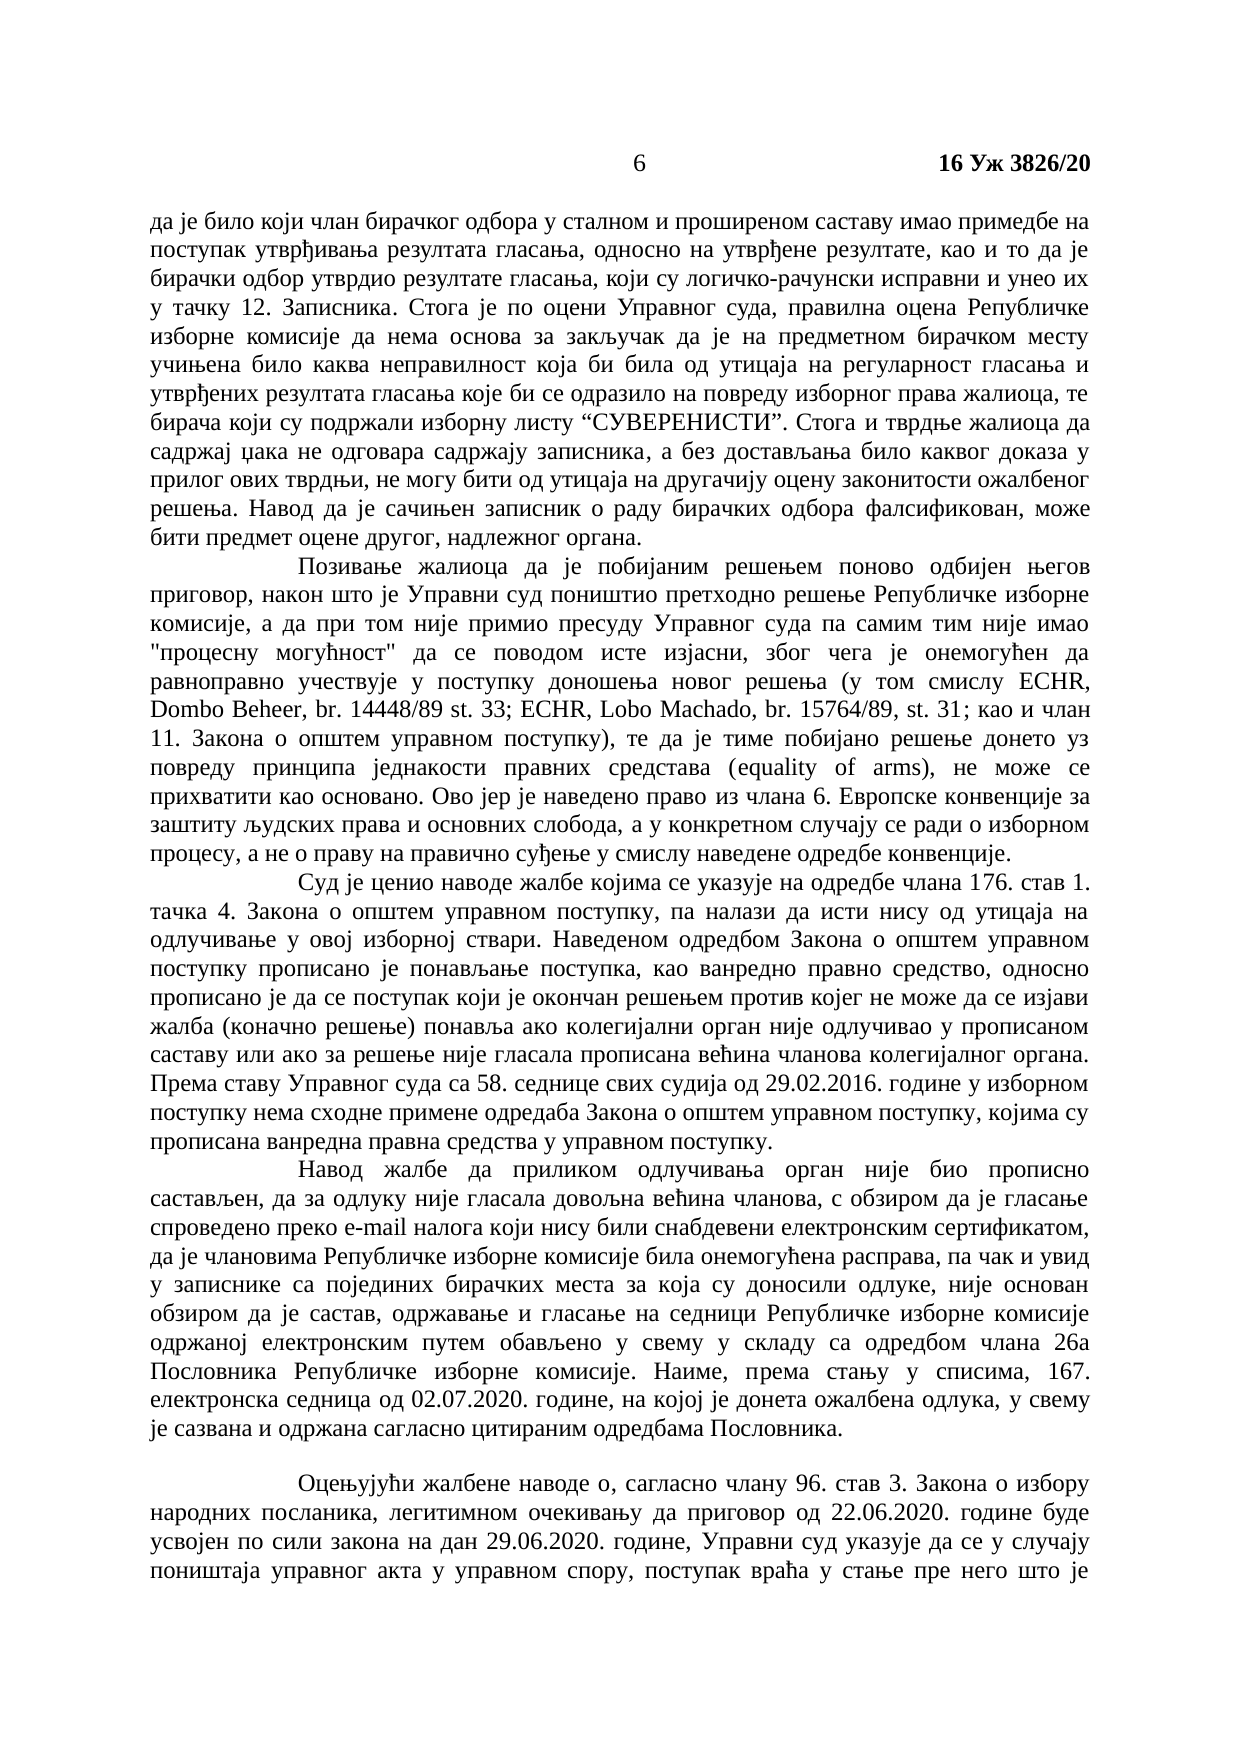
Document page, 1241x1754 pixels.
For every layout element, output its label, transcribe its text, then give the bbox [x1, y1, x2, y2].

text Оцењујући жалбене наводе о, сагласно члану 96. став 3. Закона о избору народних посланика, легитимном очекивању да приговор од 22.06.2020. године буде усвојен по сили закона на дан 29.06.2020. године, Управни суд указује да се у случају поништаја управног акта у управном спору, поступак враћа у стање пре него што је [150, 1468, 1091, 1583]
text Навод жалбе да приликом одлучивања орган није био прописно састављен, да за одлуку није гласала довољна већина чланова, с обзиром да је гласање спроведено преко e-mail налога који нису били снабдевени електронским сертификатом, да је члановима Републичке изборне комисије била онемогућена расправа, па чак и увид у записнике са појединих бирачких места за која су доносили одлуке, није основан обзиром да је састав, одржавање и гласање на седници Републичке изборне комисије одржаној електронским путем обављено у свему у складу са одредбом члана 26а Пословника Републичке изборне комисије. Наиме, према стању у списима, 167. електронска седница од 02.07.2020. године, на којој је донета ожалбена одлука, у свему је сазвана и одржана сагласно цитираним одредбама Пословника. [150, 1154, 1091, 1442]
text Суд је ценио наводе жалбе којима се указује на одредбе члана 176. став 1. тачка 4. Закона о општем управном поступку, па налази да исти нису од утицаја на одлучивање у овој изборној ствари. Наведеном одредбом Закона о општем управном поступку прописано је понављање поступка, као ванредно правно средство, односно прописано је да се поступак који је окончан решењем против којег не може да се изјави жалба (коначно решење) понавља ако колегијални орган није одлучивао у прописаном саставу или ако за решење није гласала прописана већина чланова колегијалног органа. Према ставу Управног суда са 58. седнице свих судија од 29.02.2016. године у изборном поступку нема сходне примене одредаба Закона о општем управном поступку, којима су прописана ванредна правна средства у управном поступку. [150, 867, 1091, 1154]
text Позивање жалиоца да је побијаним решењем поново одбијен његов приговор, након што је Управни суд поништио претходно решење Републичке изборне комисије, а да при том није примио пресуду Управног суда па самим тим није имао "процесну могућност" да се поводом исте изјасни, због чега је онемогућен да равноправно учествује у поступку доношења новог решења (у том смислу ECHR, Dombo Beheer, br. 14448/89 st. 33; ECHR, Lobo Machado, br. 15764/89, st. 31; као и члан 11. Закона о општем управном поступку), те да је тиме побијано решење донето уз повреду принципа једнакости правних средстава (equality of arms), не може се прихватити као основано. Ово јер је наведено право из члана 6. Европске конвенције за заштиту људских права и основних слобода, а у конкретном случају се ради о изборном процесу, а не о праву на правично суђење у смислу наведене одредбе конвенције. [150, 551, 1091, 867]
text да је било који члан бирачког одбора у сталном и проширеном саставу имао примедбе на поступак утврђивања резултата гласања, односно на утврђене резултате, као и то да је бирачки одбор утврдио резултате гласања, који су логичко-рачунски исправни и унео их у тачку 12. Записника. Стога је по оцени Управног суда, правилна оцена Републичке изборне комисије да нема основа за закључак да је на предметном бирачком месту учињена било каква неправилност која би била од утицаја на регуларност гласања и утврђених резултата гласања које би се одразило на повреду изборног права жалиоца, те бирача који су подржали изборну листу “СУВЕРЕНИСТИ”. Стога и тврдње жалиоца да садржај џака не одговара садржају записника, а без достављања било каквог доказа у прилог ових тврдњи, не могу бити од утицаја на другачију оцену законитости ожалбеног решења. Навод да је сачињен записник о раду бирачких одбора фалсификован, може бити предмет оцене другог, надлежног органа. [150, 206, 1091, 551]
